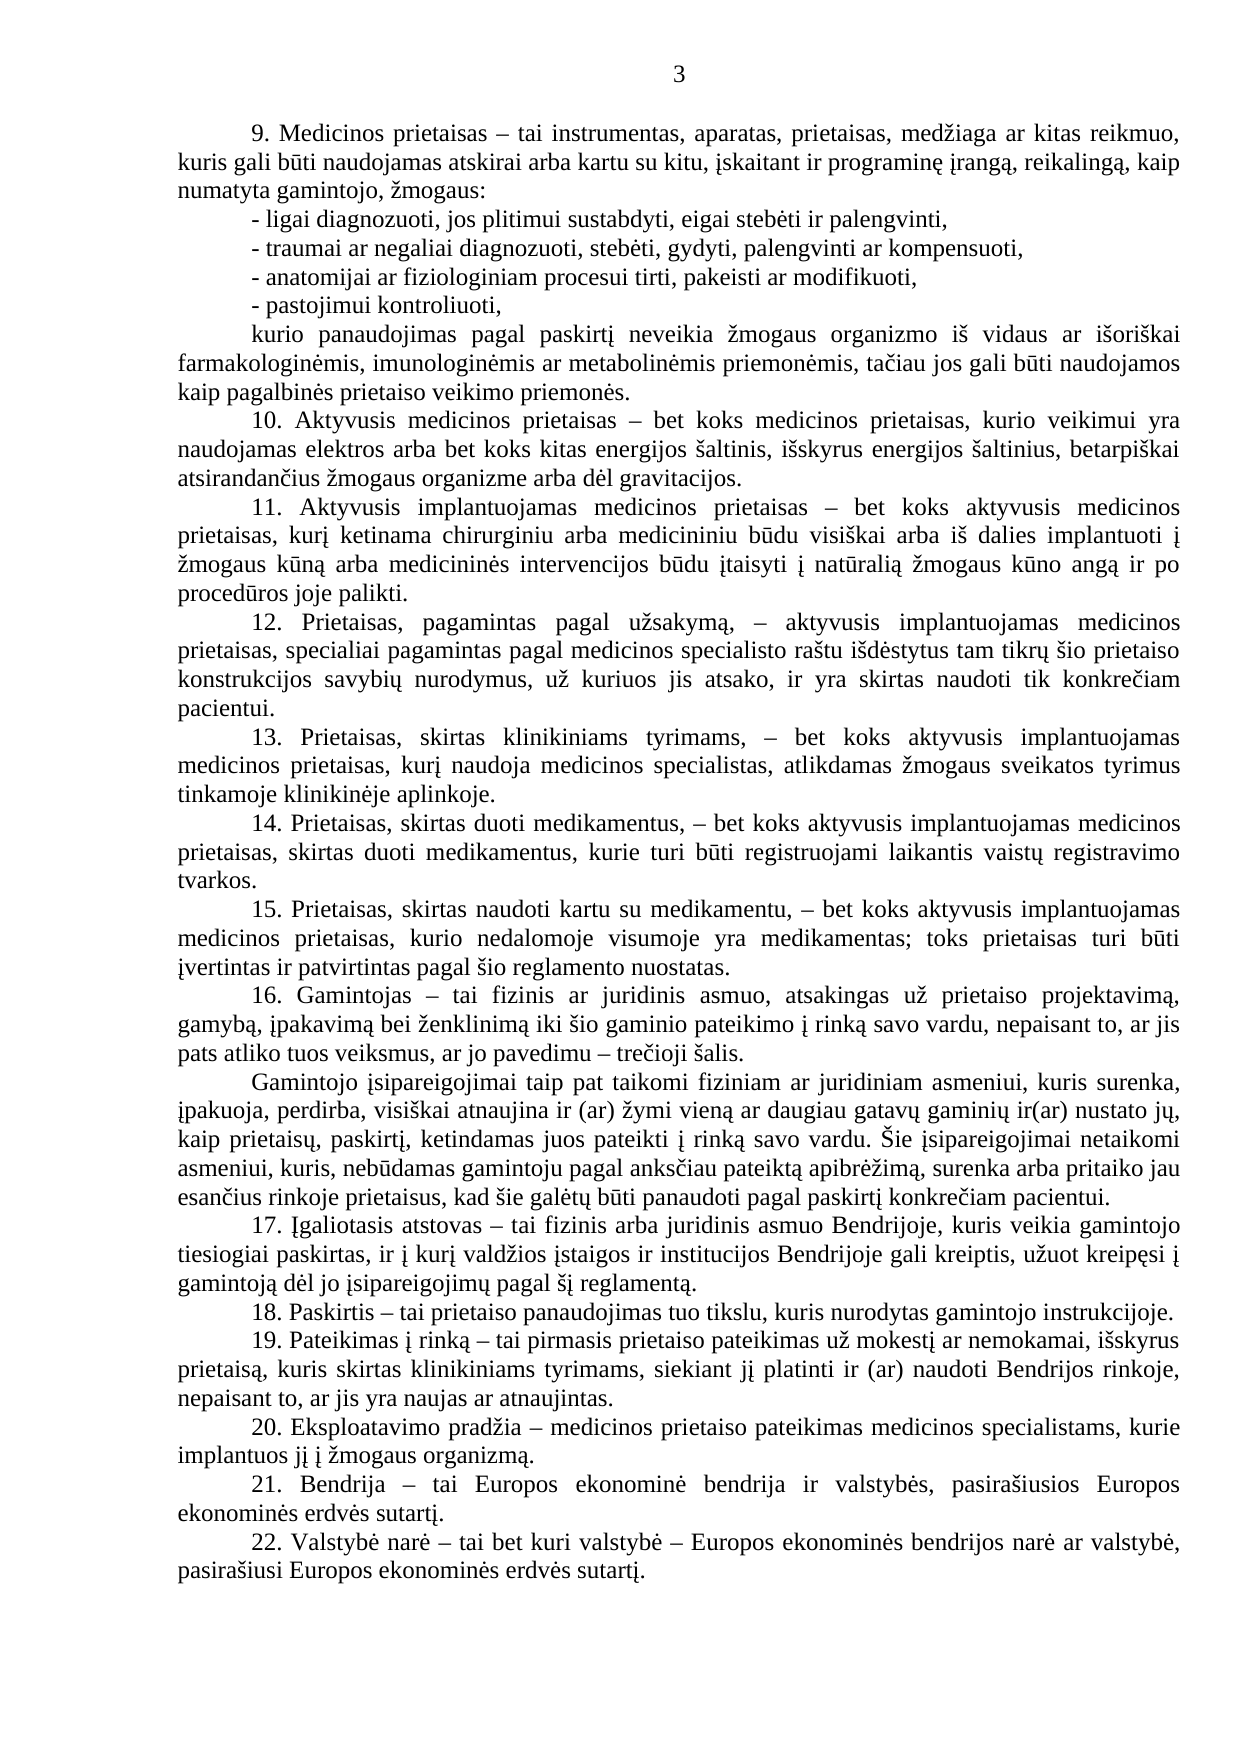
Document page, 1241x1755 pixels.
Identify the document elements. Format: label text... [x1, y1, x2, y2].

text 22. Valstybė narė – tai bet kuri valstybė – Europos ekonominės bendrijos narė ar valstybė, pasirašiusi Europos ekonominės erdvės sutartį. [177, 1527, 1181, 1584]
text 9. Medicinos prietaisas – tai instrumentas, aparatas, prietaisas, medžiaga ar kitas reikmuo, kuris gali būti naudojamas atskirai arba kartu su kitu, įskaitant ir programinę įrangą, reikalingą, kaip numatyta gamintojo, žmogaus: [177, 118, 1181, 204]
text 18. Paskirtis – tai prietaiso panaudojimas tuo tikslu, kuris nurodytas gamintojo instrukcijoje. [177, 1297, 1181, 1326]
text 16. Gamintojas – tai fizinis ar juridinis asmuo, atsakingas už prietaiso projektavimą, gamybą, įpakavimą bei ženklinimą iki šio gaminio pateikimo į rinką savo vardu, nepaisant to, ar jis pats atliko tuos veiksmus, ar jo pavedimu – trečioji šalis. [177, 981, 1181, 1067]
text kurio panaudojimas pagal paskirtį neveikia žmogaus organizmo iš vidaus ar išoriškai farmakologinėmis, imunologinėmis ar metabolinėmis priemonėmis, tačiau jos gali būti naudojamos kaip pagalbinės prietaiso veikimo priemonės. [177, 319, 1181, 406]
text - pastojimui kontroliuoti, [177, 291, 1181, 319]
text 11. Aktyvusis implantuojamas medicinos prietaisas – bet koks aktyvusis medicinos prietaisas, kurį ketinama chirurginiu arba medicininiu būdu visiškai arba iš dalies implantuoti į žmogaus kūną arba medicininės intervencijos būdu įtaisyti į natūralią žmogaus kūno angą ir po procedūros joje palikti. [177, 492, 1181, 607]
text Gamintojo įsipareigojimai taip pat taikomi fiziniam ar juridiniam asmeniui, kuris surenka, įpakuoja, perdirba, visiškai atnaujina ir (ar) žymi vieną ar daugiau gatavų gaminių ir(ar) nustato jų, kaip prietaisų, paskirtį, ketindamas juos pateikti į rinką savo vardu. Šie įsipareigojimai netaikomi asmeniui, kuris, nebūdamas gamintoju pagal anksčiau pateiktą apibrėžimą, surenka arba pritaiko jau esančius rinkoje prietaisus, kad šie galėtų būti panaudoti pagal paskirtį konkrečiam pacientui. [177, 1067, 1181, 1211]
text 13. Prietaisas, skirtas klinikiniams tyrimams, – bet koks aktyvusis implantuojamas medicinos prietaisas, kurį naudoja medicinos specialistas, atlikdamas žmogaus sveikatos tyrimus tinkamoje klinikinėje aplinkoje. [177, 722, 1181, 808]
text - traumai ar negaliai diagnozuoti, stebėti, gydyti, palengvinti ar kompensuoti, [177, 233, 1181, 262]
text 12. Prietaisas, pagamintas pagal užsakymą, – aktyvusis implantuojamas medicinos prietaisas, specialiai pagamintas pagal medicinos specialisto raštu išdėstytus tam tikrų šio prietaiso konstrukcijos savybių nurodymus, už kuriuos jis atsako, ir yra skirtas naudoti tik konkrečiam pacientui. [177, 607, 1181, 722]
text 10. Aktyvusis medicinos prietaisas – bet koks medicinos prietaisas, kurio veikimui yra naudojamas elektros arba bet koks kitas energijos šaltinis, išskyrus energijos šaltinius, betarpiškai atsirandančius žmogaus organizme arba dėl gravitacijos. [177, 406, 1181, 492]
text 14. Prietaisas, skirtas duoti medikamentus, – bet koks aktyvusis implantuojamas medicinos prietaisas, skirtas duoti medikamentus, kurie turi būti registruojami laikantis vaistų registravimo tvarkos. [177, 808, 1181, 894]
text 19. Pateikimas į rinką – tai pirmasis prietaiso pateikimas už mokestį ar nemokamai, išskyrus prietaisą, kuris skirtas klinikiniams tyrimams, siekiant jį platinti ir (ar) naudoti Bendrijos rinkoje, nepaisant to, ar jis yra naujas ar atnaujintas. [177, 1326, 1181, 1412]
text - anatomijai ar fiziologiniam procesui tirti, pakeisti ar modifikuoti, [177, 262, 1181, 291]
text 20. Eksploatavimo pradžia – medicinos prietaiso pateikimas medicinos specialistams, kurie implantuos jį į žmogaus organizmą. [177, 1412, 1181, 1469]
text 21. Bendrija – tai Europos ekonominė bendrija ir valstybės, pasirašiusios Europos ekonominės erdvės sutartį. [177, 1469, 1181, 1527]
text - ligai diagnozuoti, jos plitimui sustabdyti, eigai stebėti ir palengvinti, [177, 204, 1181, 233]
text 17. Įgaliotasis atstovas – tai fizinis arba juridinis asmuo Bendrijoje, kuris veikia gamintojo tiesiogiai paskirtas, ir į kurį valdžios įstaigos ir institucijos Bendrijoje gali kreiptis, užuot kreipęsi į gamintoją dėl jo įsipareigojimų pagal šį reglamentą. [177, 1211, 1181, 1297]
text 15. Prietaisas, skirtas naudoti kartu su medikamentu, – bet koks aktyvusis implantuojamas medicinos prietaisas, kurio nedalomoje visumoje yra medikamentas; toks prietaisas turi būti įvertintas ir patvirtintas pagal šio reglamento nuostatas. [177, 894, 1181, 981]
